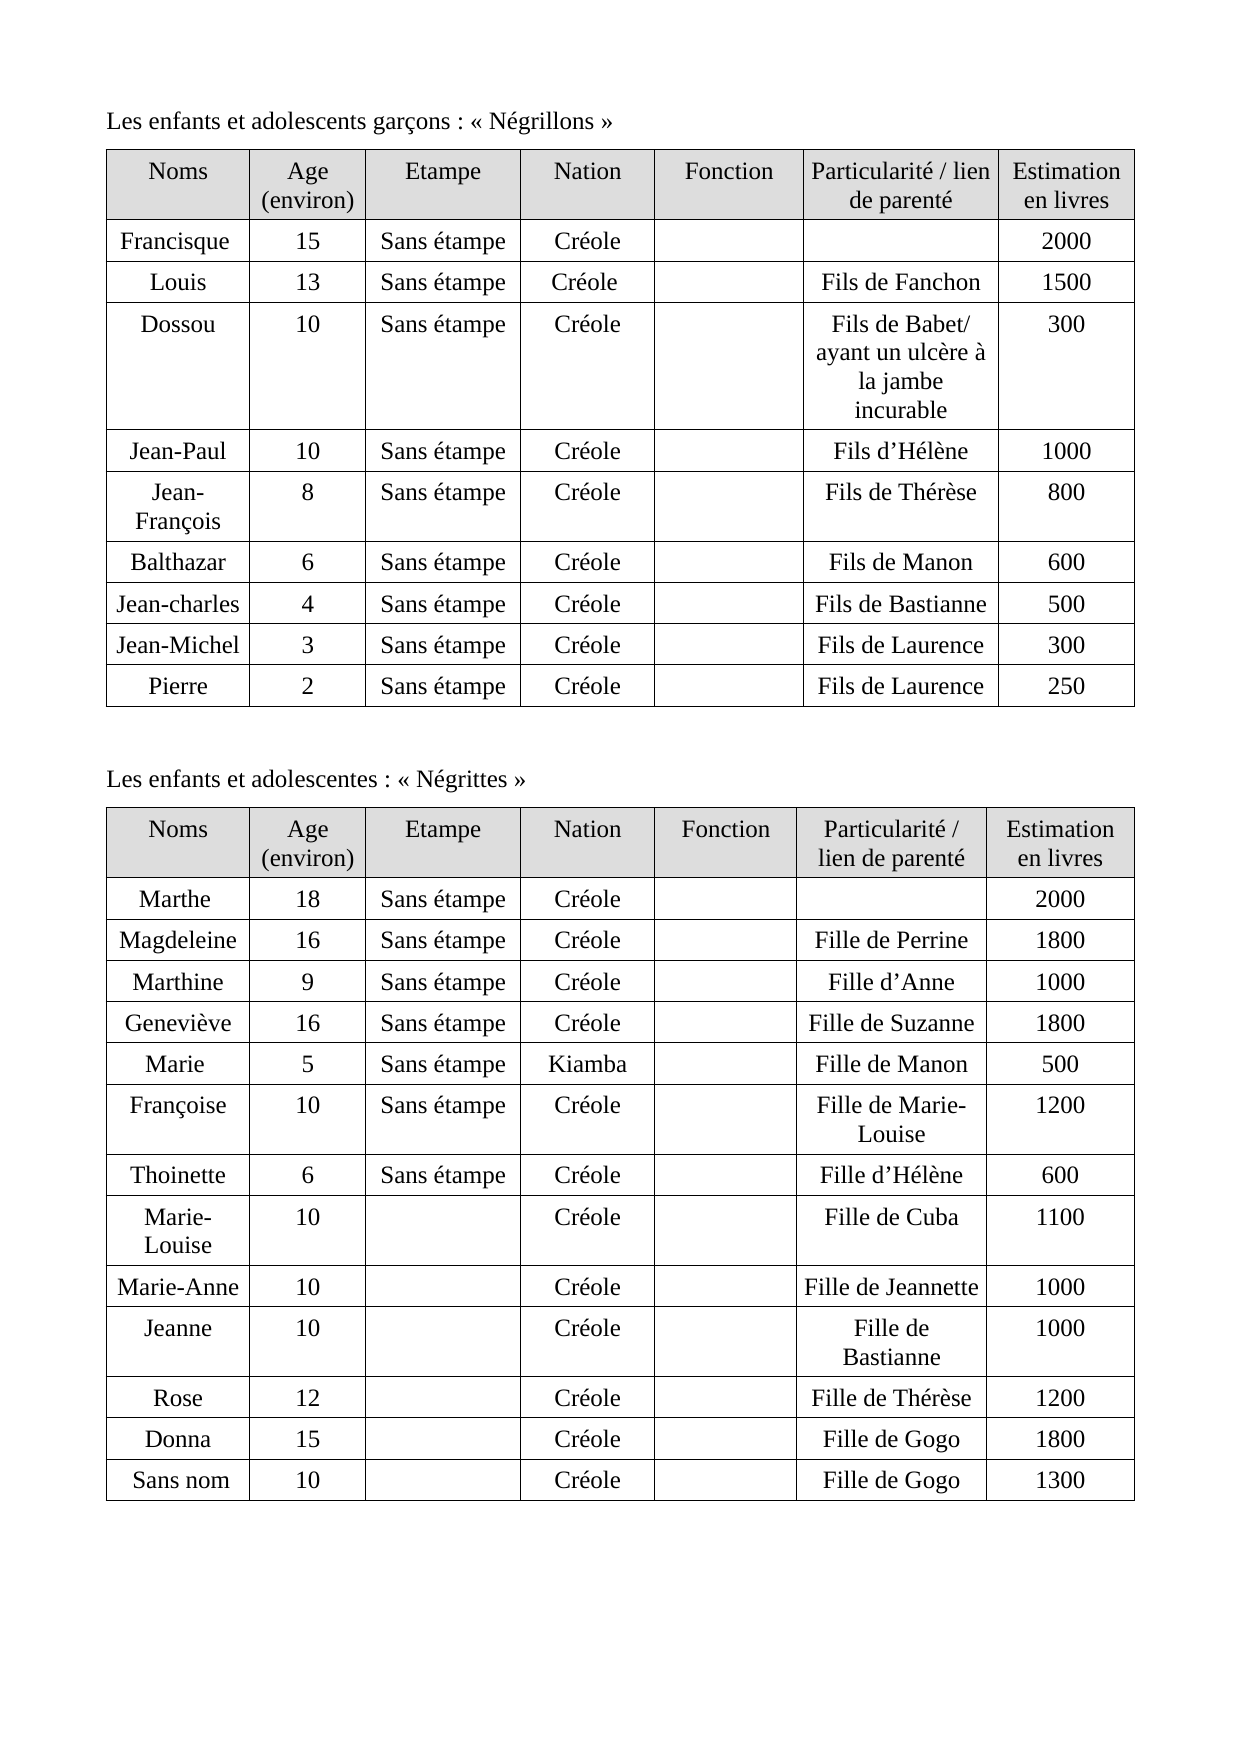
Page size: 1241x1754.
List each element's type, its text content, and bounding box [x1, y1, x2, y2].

table_cell Jean-François [107, 472, 249, 541]
table_cell 2000 [999, 220, 1134, 261]
table_cell Créole [521, 961, 654, 1001]
table_cell Fille de Gogo [797, 1460, 986, 1500]
table_cell [655, 262, 803, 302]
table_cell Fille de Jeannette [797, 1266, 986, 1306]
table_header Age (environ) [250, 150, 365, 219]
table_cell Fils de Babet/ ayant un ulcère à la jambe incurable [804, 303, 998, 429]
table_cell [655, 303, 803, 429]
table_cell Jean-Michel [107, 624, 249, 664]
table_cell Créole [521, 430, 654, 471]
table_cell 500 [987, 1043, 1134, 1083]
table_cell Créole [521, 1155, 654, 1195]
table_cell Fille de Suzanne [797, 1002, 986, 1042]
table_header Etampe [366, 808, 520, 877]
table_cell Fils de Fanchon [804, 262, 998, 302]
table_header Age (environ) [250, 808, 365, 877]
table_cell Sans étampe [366, 961, 520, 1001]
table_header Etampe [366, 150, 520, 219]
table_cell Créole [521, 220, 654, 261]
table_cell 1200 [987, 1085, 1134, 1153]
table_cell Créole [521, 1085, 654, 1153]
table_cell Fille de Manon [797, 1043, 986, 1083]
table_cell Françoise [107, 1085, 249, 1153]
table_cell Sans nom [107, 1460, 249, 1500]
table_cell [655, 1196, 796, 1265]
table_cell Fille de Bastianne [797, 1307, 986, 1376]
table_cell 300 [999, 303, 1134, 429]
table_cell [655, 624, 803, 664]
table_cell 2 [250, 665, 365, 706]
table_cell Sans étampe [366, 1155, 520, 1195]
text Les enfants et adolescents garçons : « Négrillons » [106, 106, 1134, 135]
table_cell Créole [521, 1002, 654, 1042]
table_cell Créole [521, 1418, 654, 1458]
table_header Fonction [655, 808, 796, 877]
table_cell Marie [107, 1043, 249, 1083]
table_cell 2000 [987, 878, 1134, 918]
table_cell Fille de Thérèse [797, 1377, 986, 1417]
table_cell Balthazar [107, 542, 249, 582]
table_cell Fille d’Hélène [797, 1155, 986, 1195]
table_cell 10 [250, 1460, 365, 1500]
table_cell 800 [999, 472, 1134, 541]
table_cell 3 [250, 624, 365, 664]
table_cell Créole [521, 472, 654, 541]
table_cell 10 [250, 1266, 365, 1306]
table_cell [655, 1043, 796, 1083]
table_cell [655, 920, 796, 960]
table_cell 1500 [999, 262, 1134, 302]
table_cell [655, 220, 803, 261]
table_cell 10 [250, 303, 365, 429]
table_cell Fille d’Anne [797, 961, 986, 1001]
table_cell Créole [521, 303, 654, 429]
table_cell Créole [521, 1307, 654, 1376]
table_cell 1000 [987, 1307, 1134, 1376]
table_cell Sans étampe [366, 262, 520, 302]
table_cell Fils de Laurence [804, 665, 998, 706]
table_cell 12 [250, 1377, 365, 1417]
table_cell 15 [250, 1418, 365, 1458]
table_cell Fille de Cuba [797, 1196, 986, 1265]
table_cell [366, 1377, 520, 1417]
table_cell [655, 430, 803, 471]
table_cell Créole [521, 878, 654, 918]
table_cell Fils d’Hélène [804, 430, 998, 471]
table_cell [655, 1307, 796, 1376]
table_cell 6 [250, 1155, 365, 1195]
table_cell Magdeleine [107, 920, 249, 960]
table_cell 1000 [987, 961, 1134, 1001]
table_cell Sans étampe [366, 624, 520, 664]
text Les enfants et adolescentes : « Négrittes » [106, 764, 1134, 793]
table_cell Marie-Louise [107, 1196, 249, 1265]
table_cell Marthine [107, 961, 249, 1001]
table_cell 16 [250, 920, 365, 960]
table_cell Créole [521, 1266, 654, 1306]
table_cell Créole [521, 542, 654, 582]
table_cell 1800 [987, 920, 1134, 960]
table_cell Dossou [107, 303, 249, 429]
table_header Noms [107, 808, 249, 877]
table_cell 10 [250, 430, 365, 471]
table_cell [804, 220, 998, 261]
table_cell 9 [250, 961, 365, 1001]
table_cell Jean-Paul [107, 430, 249, 471]
table_cell [655, 1155, 796, 1195]
table_cell 1800 [987, 1002, 1134, 1042]
table_cell Créole [521, 583, 654, 623]
table_cell [655, 961, 796, 1001]
table_cell Fils de Bastianne [804, 583, 998, 623]
table_cell Jean-charles [107, 583, 249, 623]
table_cell Créole [521, 1377, 654, 1417]
table_cell 16 [250, 1002, 365, 1042]
table_cell Sans étampe [366, 878, 520, 918]
table_cell [655, 1377, 796, 1417]
table_cell Sans étampe [366, 1043, 520, 1083]
table_cell [366, 1418, 520, 1458]
table_cell [655, 1418, 796, 1458]
table_cell 6 [250, 542, 365, 582]
table_cell Créole [521, 1460, 654, 1500]
table_cell [366, 1266, 520, 1306]
table_cell Sans étampe [366, 430, 520, 471]
table_header Estimation en livres [987, 808, 1134, 877]
table_cell Fille de Gogo [797, 1418, 986, 1458]
table_cell Louis [107, 262, 249, 302]
table_header Nation [521, 808, 654, 877]
table_cell Jeanne [107, 1307, 249, 1376]
table_cell Créole [521, 1196, 654, 1265]
table_cell [655, 878, 796, 918]
table_cell Sans étampe [366, 542, 520, 582]
table_cell Rose [107, 1377, 249, 1417]
table_cell 10 [250, 1085, 365, 1153]
table_cell Créole [521, 624, 654, 664]
table_cell 1300 [987, 1460, 1134, 1500]
table_cell Geneviève [107, 1002, 249, 1042]
table_cell Pierre [107, 665, 249, 706]
table_cell 250 [999, 665, 1134, 706]
table_cell Sans étampe [366, 1085, 520, 1153]
table_cell 13 [250, 262, 365, 302]
table_cell 10 [250, 1307, 365, 1376]
table_cell 1000 [999, 430, 1134, 471]
table_cell 1800 [987, 1418, 1134, 1458]
table_cell Sans étampe [366, 472, 520, 541]
table_cell [655, 583, 803, 623]
table_cell Sans étampe [366, 1002, 520, 1042]
table_cell 10 [250, 1196, 365, 1265]
table_cell Marthe [107, 878, 249, 918]
table_cell 500 [999, 583, 1134, 623]
table_cell 1000 [987, 1266, 1134, 1306]
table_header Estimation en livres [999, 150, 1134, 219]
table_cell 300 [999, 624, 1134, 664]
table_cell 5 [250, 1043, 365, 1083]
table_cell 1200 [987, 1377, 1134, 1417]
table_cell 600 [999, 542, 1134, 582]
table_cell [655, 1266, 796, 1306]
table_cell 8 [250, 472, 365, 541]
table_cell Fils de Manon [804, 542, 998, 582]
table_cell 18 [250, 878, 365, 918]
table_header Noms [107, 150, 249, 219]
table_cell Fils de Laurence [804, 624, 998, 664]
table_cell [655, 1002, 796, 1042]
table_header Particularité / lien de parenté [804, 150, 998, 219]
table_header Nation [521, 150, 654, 219]
table_cell 4 [250, 583, 365, 623]
table_cell [366, 1460, 520, 1500]
table_cell [655, 1460, 796, 1500]
table_cell Francisque [107, 220, 249, 261]
table_cell 1100 [987, 1196, 1134, 1265]
table_cell 15 [250, 220, 365, 261]
table_cell Marie-Anne [107, 1266, 249, 1306]
table_cell [655, 542, 803, 582]
table_cell Donna [107, 1418, 249, 1458]
table_cell [655, 665, 803, 706]
table_cell Thoinette [107, 1155, 249, 1195]
table_cell 600 [987, 1155, 1134, 1195]
table_cell Créole [521, 262, 654, 302]
table_cell Fils de Thérèse [804, 472, 998, 541]
table_cell Créole [521, 665, 654, 706]
table_cell Sans étampe [366, 220, 520, 261]
table_cell [366, 1196, 520, 1265]
table_cell Sans étampe [366, 583, 520, 623]
table_cell Fille de Marie-Louise [797, 1085, 986, 1153]
table_cell Sans étampe [366, 303, 520, 429]
table_cell [655, 1085, 796, 1153]
table_cell [366, 1307, 520, 1376]
table_cell [655, 472, 803, 541]
table_cell Sans étampe [366, 665, 520, 706]
table_header Particularité / lien de parenté [797, 808, 986, 877]
table_cell Créole [521, 920, 654, 960]
table_header Fonction [655, 150, 803, 219]
table_cell Kiamba [521, 1043, 654, 1083]
table_cell [797, 878, 986, 918]
table_cell Sans étampe [366, 920, 520, 960]
table_cell Fille de Perrine [797, 920, 986, 960]
